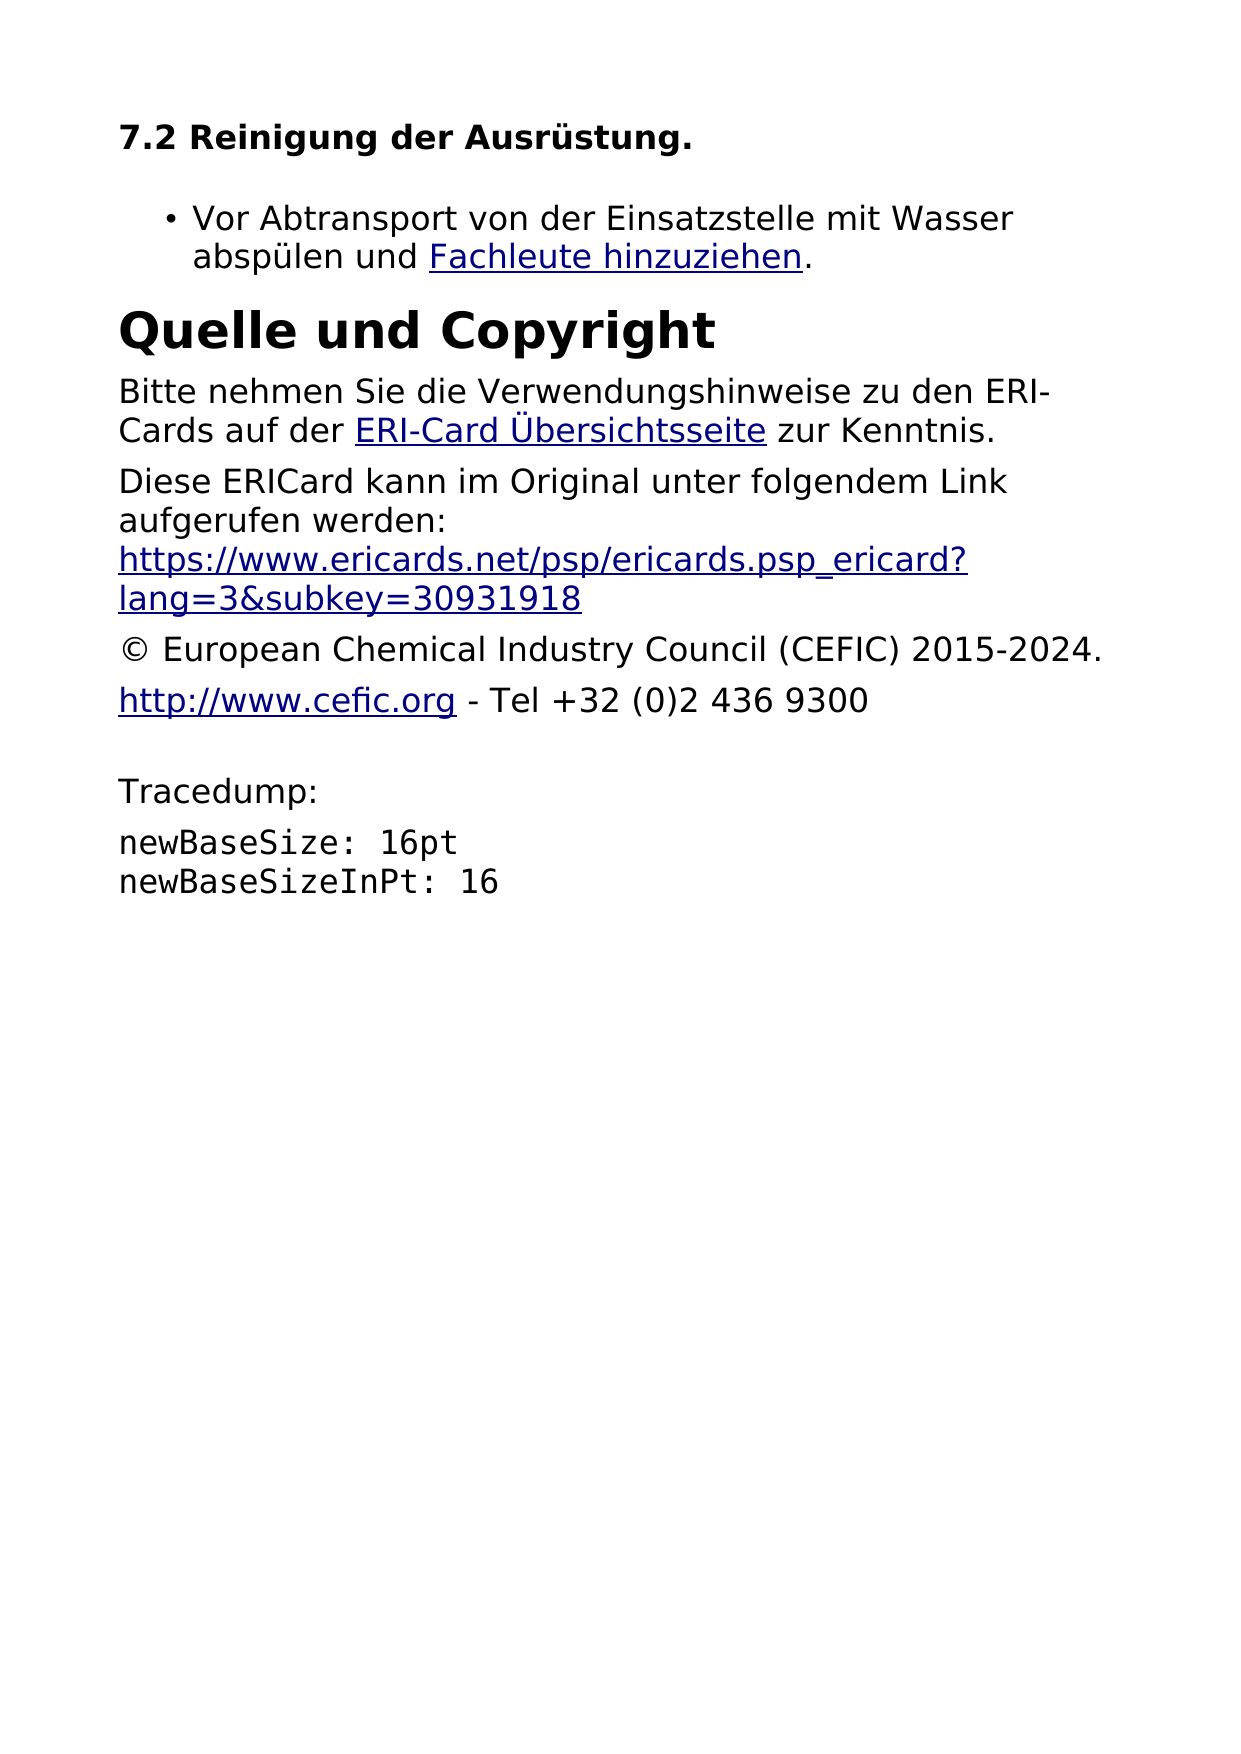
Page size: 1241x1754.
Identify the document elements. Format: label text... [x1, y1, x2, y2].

list Vor Abtransport von der Einsatzstelle mit Wasser abspülen und Fachleute hinzuziehen. [177, 199, 1122, 277]
text Diese ERICard kann im Original unter folgendem Link aufgerufen werden: https://www.ericards.net/psp/ericards.psp_ericard?lang=3&subkey=30931918 [118, 463, 1122, 618]
subtitle Quelle und Copyright [118, 302, 1122, 360]
text © European Chemical Industry Council (CEFIC) 2015-2024. [118, 631, 1122, 669]
subtitle 7.2 Reinigung der Ausrüstung. [118, 118, 1122, 157]
text http://www.cefic.org - Tel +32 (0)2 436 9300 [118, 682, 1122, 721]
text Bitte nehmen Sie die Verwendungshinweise zu den ERI-Cards auf der ERI-Card Übersichtsseite zur Kenntnis. [118, 372, 1122, 450]
text Tracedump: [118, 733, 1122, 811]
text newBaseSize: 16pt newBaseSizeInPt: 16 [118, 823, 1122, 901]
